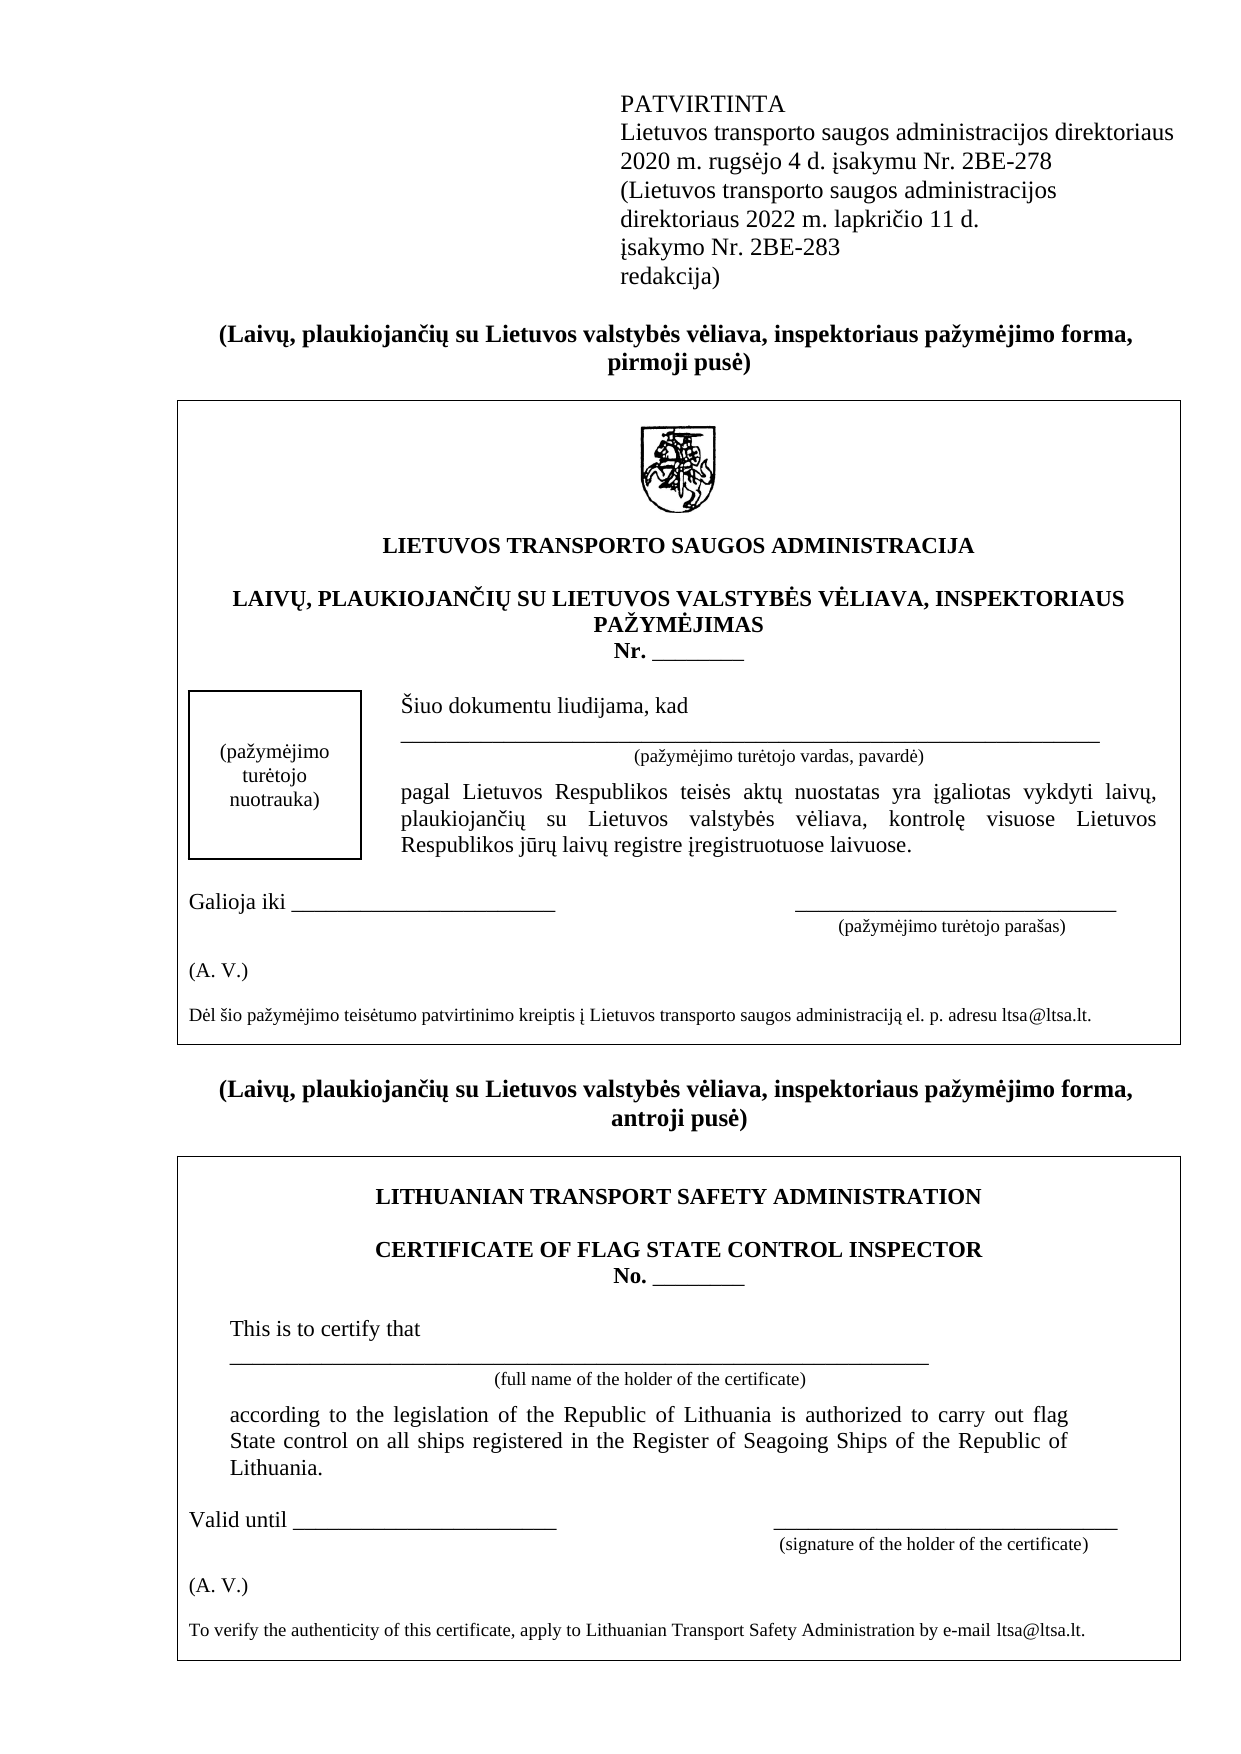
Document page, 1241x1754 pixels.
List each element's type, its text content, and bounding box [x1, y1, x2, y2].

text (Laivų, plaukiojančių su Lietuvos valstybės vėliava, inspektoriaus pažymėjimo forma, [177, 1074, 1181, 1103]
text antroji pusė) [177, 1103, 1181, 1131]
table_header Šiuo dokumentu liudijama, kad _____________________________________________________________ (pažymėjimo turėtojo vardas, pavardė) pagal Lietuvos Respublikos teisės aktų nuostatas yra įgaliotas vykdyti laivų, plaukiojančių su Lietuvos valstybės vėliava, kontrolę visuose Lietuvos Respublikos jūrų laivų registre įregistruotuose laivuose. [389, 690, 1169, 857]
table_header LITHUANIAN TRANSPORT SAFETY ADMINISTRATION CERTIFICATE OF FLAG STATE CONTROL INSPECTOR No. ________ Valid until _______________________ ______________________________ (signature of the holder of the certificate) (A. V.) To verify the authenticity of this certificate, apply to Lithuanian Transport Safety Administration by e-mail ltsa@ltsa.lt. [178, 1157, 1180, 1660]
table_header [362, 690, 389, 857]
table_header [190, 1315, 218, 1480]
text (Laivų, plaukiojančių su Lietuvos valstybės vėliava, inspektoriaus pažymėjimo forma, [177, 319, 1181, 347]
text 2020 m. rugsėjo 4 d. įsakymu Nr. 2BE-278 [620, 146, 1181, 175]
text redakcija) [620, 261, 1181, 290]
table_header This is to certify that _____________________________________________________________ (full name of the holder of the certificate) according to the legislation of the Republic of Lithuania is authorized to carry out flag State control on all ships registered in the Register of Seagoing Ships of the Republic of Lithuania. [218, 1315, 1082, 1480]
text pirmoji pusė) [177, 347, 1181, 376]
table_header LIETUVOS TRANSPORTO SAUGOS ADMINISTRACIJA LAIVŲ, PLAUKIOJANČIŲ SU LIETUVOS VALSTYBĖS VĖLIAVA, INSPEKTORIAUS PAŽYMĖJIMAS Nr. ________ Galioja iki _______________________ ____________________________ (pažymėjimo turėtojo parašas) (A. V.) Dėl šio pažymėjimo teisėtumo patvirtinimo kreiptis į Lietuvos transporto saugos administraciją el. p. adresu ltsa@ltsa.lt. [178, 401, 1180, 1044]
text Lietuvos transporto saugos administracijos direktoriaus [620, 117, 1181, 146]
text PATVIRTINTA [620, 89, 1181, 117]
text (Lietuvos transporto saugos administracijos [620, 175, 1181, 204]
text direktoriaus 2022 m. lapkričio 11 d. [620, 204, 1181, 232]
text įsakymo Nr. 2BE-283 [620, 232, 1181, 261]
table_header (pažymėjimo turėtojo nuotrauka) [190, 692, 360, 857]
